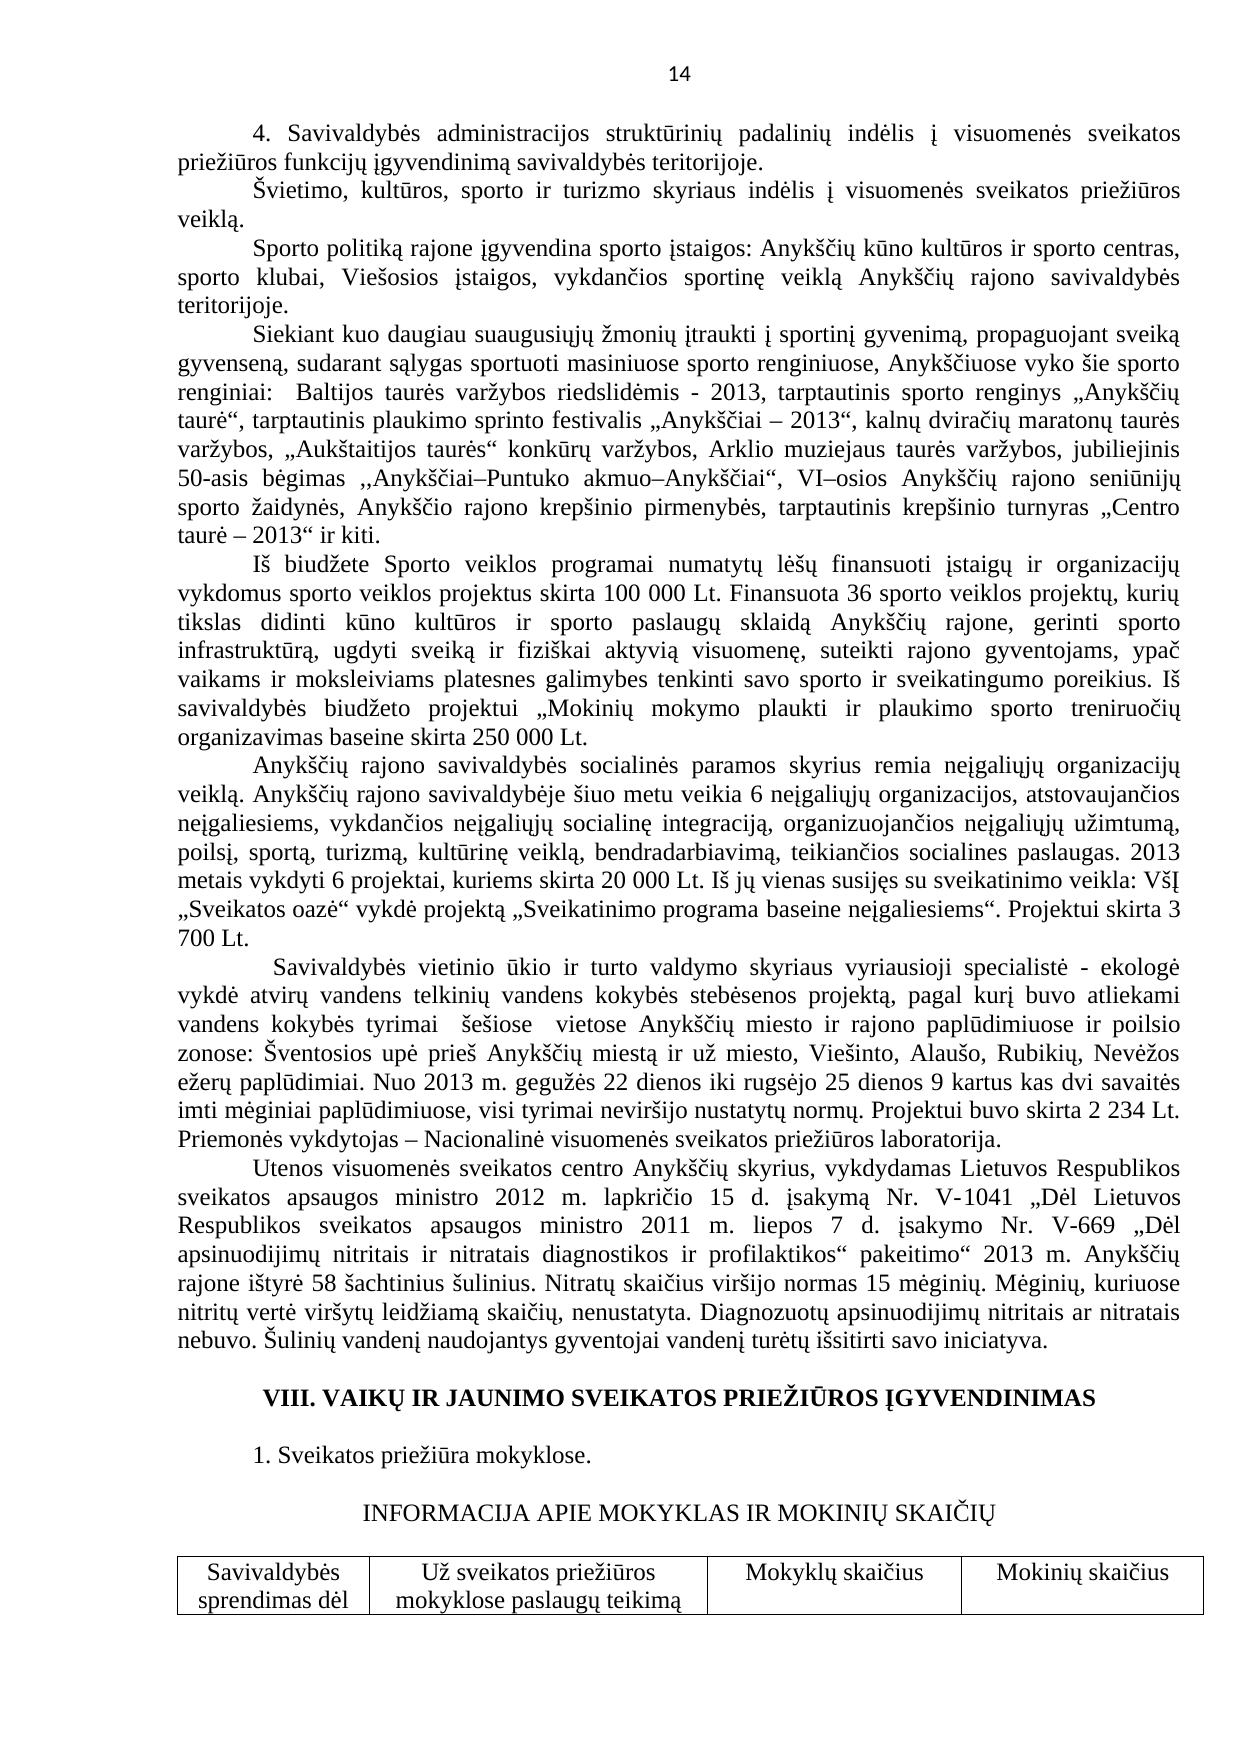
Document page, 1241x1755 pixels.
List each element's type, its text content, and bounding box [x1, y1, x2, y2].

table_header Mokyklų skaičius [708, 1557, 961, 1614]
text Savivaldybės vietinio ūkio ir turto valdymo skyriaus vyriausioji specialistė - ekologė vykdė atvirų vandens telkinių vandens kokybės stebėsenos projektą, pagal kurį buvo atliekami vandens kokybės tyrimai šešiose vietose Anykščių miesto ir rajono paplūdimiuose ir poilsio zonose: Šventosios upė prieš Anykščių miestą ir už miesto, Viešinto, Alaušo, Rubikių, Nevėžos ežerų paplūdimiai. Nuo 2013 m. gegužės 22 dienos iki rugsėjo 25 dienos 9 kartus kas dvi savaitės imti mėginiai paplūdimiuose, visi tyrimai neviršijo nustatytų normų. Projektui buvo skirta 2 234 Lt. Priemonės vykdytojas – Nacionalinė visuomenės sveikatos priežiūros laboratorija. [177, 952, 1181, 1153]
text INFORMACIJA APIE MOKYKLAS IR MOKINIŲ SKAIČIŲ [177, 1498, 1181, 1527]
text Iš biudžete Sporto veiklos programai numatytų lėšų finansuoti įstaigų ir organizacijų vykdomus sporto veiklos projektus skirta 100 000 Lt. Finansuota 36 sporto veiklos projektų, kurių tikslas didinti kūno kultūros ir sporto paslaugų sklaidą Anykščių rajone, gerinti sporto infrastruktūrą, ugdyti sveiką ir fiziškai aktyvią visuomenę, suteikti rajono gyventojams, ypač vaikams ir moksleiviams platesnes galimybes tenkinti savo sporto ir sveikatingumo poreikius. Iš savivaldybės biudžeto projektui „Mokinių mokymo plaukti ir plaukimo sporto treniruočių organizavimas baseine skirta 250 000 Lt. [177, 549, 1181, 751]
text Švietimo, kultūros, sporto ir turizmo skyriaus indėlis į visuomenės sveikatos priežiūros veiklą. [177, 176, 1181, 233]
text Siekiant kuo daugiau suaugusiųjų žmonių įtraukti į sportinį gyvenimą, propaguojant sveiką gyvenseną, sudarant sąlygas sportuoti masiniuose sporto renginiuose, Anykščiuose vyko šie sporto renginiai: Baltijos taurės varžybos riedslidėmis - 2013, tarptautinis sporto renginys „Anykščių taurė“, tarptautinis plaukimo sprinto festivalis „Anykščiai – 2013“, kalnų dviračių maratonų taurės varžybos, „Aukštaitijos taurės“ konkūrų varžybos, Arklio muziejaus taurės varžybos, jubiliejinis 50-asis bėgimas ,,Anykščiai–Puntuko akmuo–Anykščiai“, VI–osios Anykščių rajono seniūnijų sporto žaidynės, Anykščio rajono krepšinio pirmenybės, tarptautinis krepšinio turnyras „Centro taurė – 2013“ ir kiti. [177, 319, 1181, 549]
text 4. Savivaldybės administracijos struktūrinių padalinių indėlis į visuomenės sveikatos priežiūros funkcijų įgyvendinimą savivaldybės teritorijoje. [177, 118, 1181, 176]
table_header Mokinių skaičius [962, 1557, 1203, 1614]
text VIII. VAIKŲ IR JAUNIMO SVEIKATOS PRIEŽIŪROS ĮGYVENDINIMAS [177, 1383, 1181, 1412]
table_header Savivaldybės sprendimas dėl [178, 1557, 369, 1614]
table_header Už sveikatos priežiūros mokyklose paslaugų teikimą [370, 1557, 707, 1614]
text Anykščių rajono savivaldybės socialinės paramos skyrius remia neįgaliųjų organizacijų veiklą. Anykščių rajono savivaldybėje šiuo metu veikia 6 neįgaliųjų organizacijos, atstovaujančios neįgaliesiems, vykdančios neįgaliųjų socialinę integraciją, organizuojančios neįgaliųjų užimtumą, poilsį, sportą, turizmą, kultūrinę veiklą, bendradarbiavimą, teikiančios socialines paslaugas. 2013 metais vykdyti 6 projektai, kuriems skirta 20 000 Lt. Iš jų vienas susijęs su sveikatinimo veikla: VšĮ „Sveikatos oazė“ vykdė projektą „Sveikatinimo programa baseine neįgaliesiems“. Projektui skirta 3 700 Lt. [177, 751, 1181, 952]
text Utenos visuomenės sveikatos centro Anykščių skyrius, vykdydamas Lietuvos Respublikos sveikatos apsaugos ministro 2012 m. lapkričio 15 d. įsakymą Nr. V-1041 „Dėl Lietuvos Respublikos sveikatos apsaugos ministro 2011 m. liepos 7 d. įsakymo Nr. V-669 „Dėl apsinuodijimų nitritais ir nitratais diagnostikos ir profilaktikos“ pakeitimo“ 2013 m. Anykščių rajone ištyrė 58 šachtinius šulinius. Nitratų skaičius viršijo normas 15 mėginių. Mėginių, kuriuose nitritų vertė viršytų leidžiamą skaičių, nenustatyta. Diagnozuotų apsinuodijimų nitritais ar nitratais nebuvo. Šulinių vandenį naudojantys gyventojai vandenį turėtų išsitirti savo iniciatyva. [177, 1153, 1181, 1354]
text 1. Sveikatos priežiūra mokyklose. [252, 1441, 1181, 1469]
text Sporto politiką rajone įgyvendina sporto įstaigos: Anykščių kūno kultūros ir sporto centras, sporto klubai, Viešosios įstaigos, vykdančios sportinę veiklą Anykščių rajono savivaldybės teritorijoje. [177, 233, 1181, 319]
